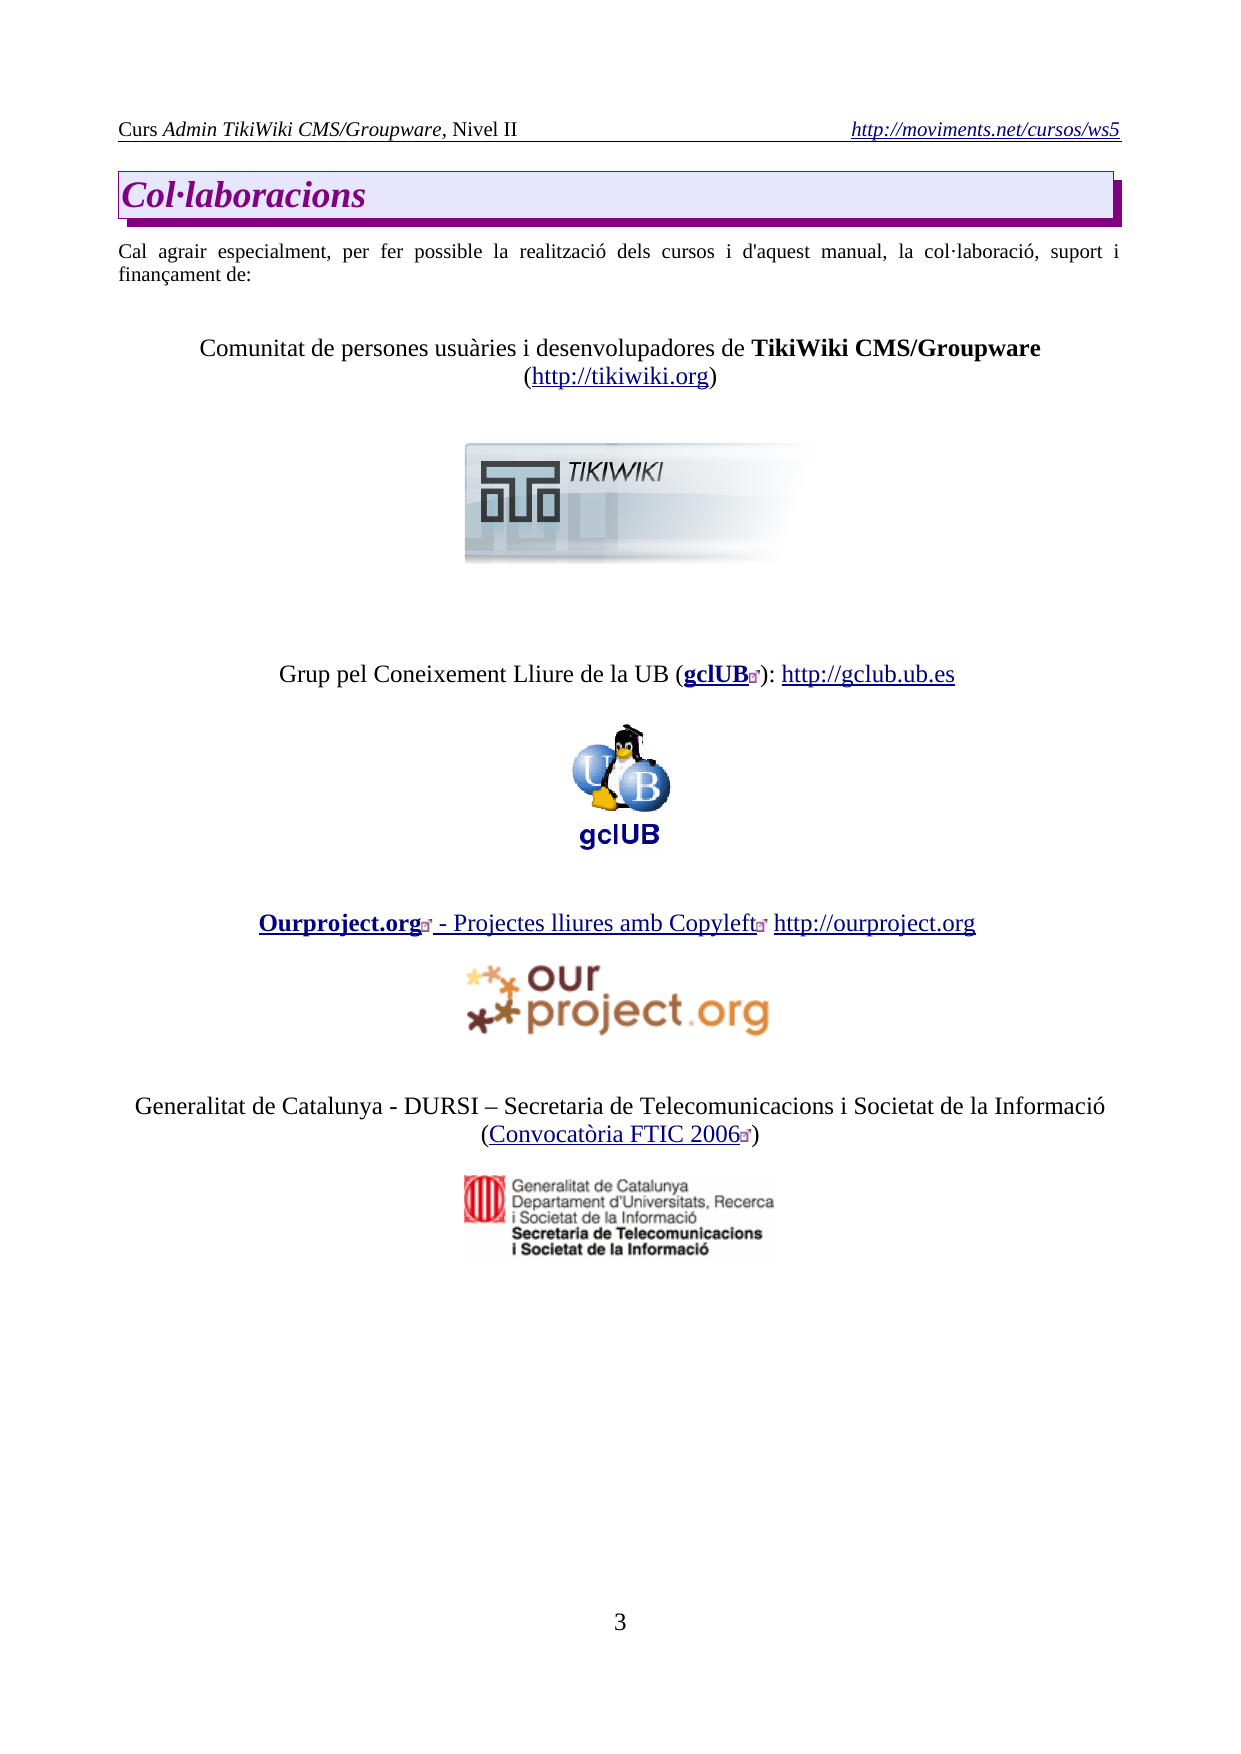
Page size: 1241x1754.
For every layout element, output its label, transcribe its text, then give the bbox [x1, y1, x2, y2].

text Cal agrair especialment, per fer possible la realització dels cursos i d'aquest manual, la col·laboració, suport i finançament de: [118, 240, 1122, 286]
picture [463, 1175, 777, 1262]
subtitle Col·laboracions [119, 172, 1113, 218]
picture [749, 670, 760, 683]
picture [466, 964, 774, 1037]
text Grup pel Coneixement Lliure de la UB (gclUB): http://gclub.ub.es [118, 660, 1122, 688]
text Generalitat de Catalunya - DURSI – Secretaria de Telecomunicacions i Societat de la Informació (Convocatòria FTIC 2006) [118, 1092, 1122, 1147]
picture [565, 715, 675, 854]
picture [464, 443, 828, 564]
picture [421, 919, 433, 932]
picture [740, 1129, 752, 1142]
text Comunitat de persones usuàries i desenvolupadores de TikiWiki CMS/Groupware (http://tikiwiki.org) [118, 334, 1122, 389]
text Ourproject.org - Projectes lliures amb Copyleft http://ourproject.org [118, 909, 1122, 937]
picture [756, 919, 768, 932]
